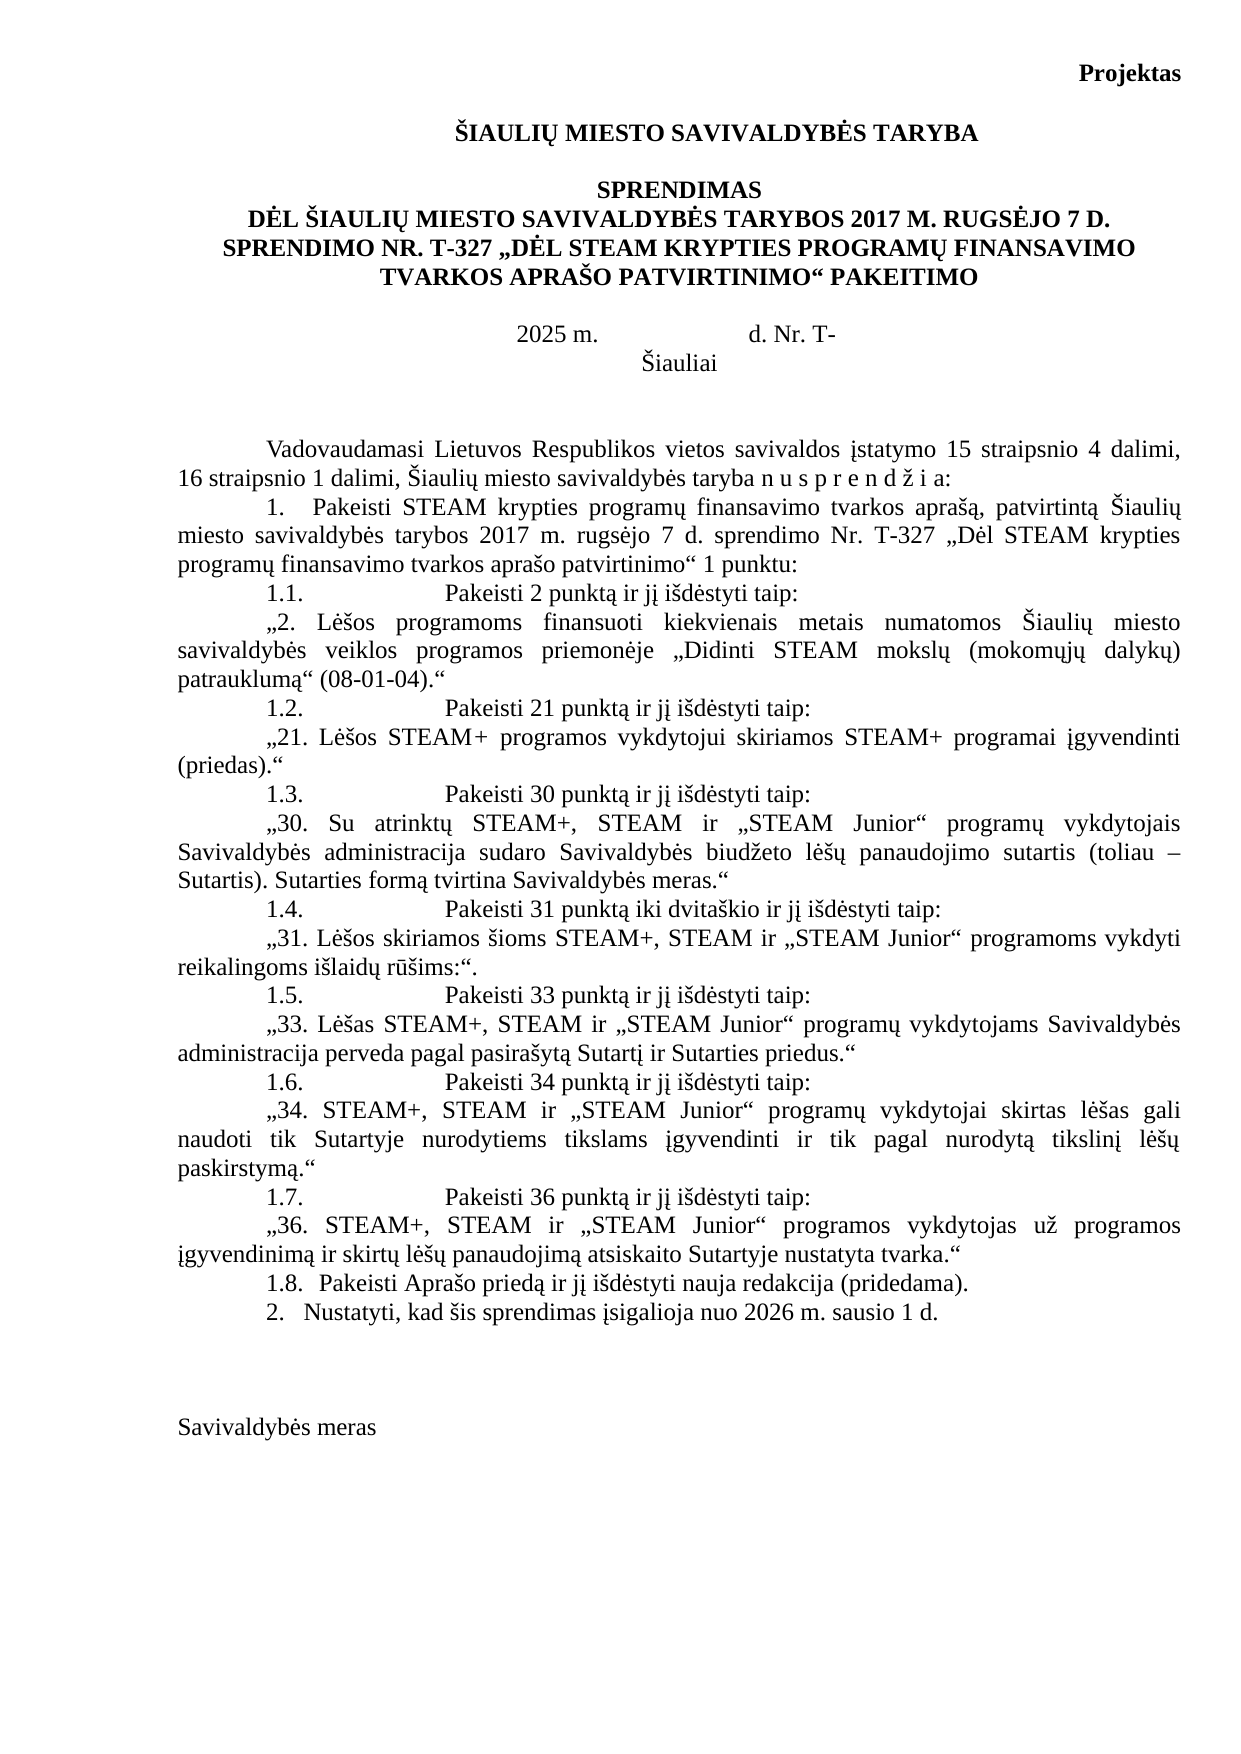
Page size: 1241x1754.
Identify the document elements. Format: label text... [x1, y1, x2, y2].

text Šiauliai [177, 348, 1181, 377]
text SPRENDIMAS [177, 176, 1181, 204]
text 1.6. Pakeisti 34 punktą ir jį išdėstyti taip: [266, 1067, 1181, 1096]
text 1.2. Pakeisti 21 punktą ir jį išdėstyti taip: [266, 693, 1181, 722]
text Vadovaudamasi Lietuvos Respublikos vietos savivaldos įstatymo 15 straipsnio 4 dalimi, 16 straipsnio 1 dalimi, Šiaulių miesto savivaldybės taryba nusprendžia: [177, 434, 1181, 492]
text 2. Nustatyti, kad šis sprendimas įsigalioja nuo 2026 m. sausio 1 d. [266, 1297, 1181, 1326]
text 1.8. Pakeisti Aprašo priedą ir jį išdėstyti nauja redakcija (pridedama). [177, 1268, 1181, 1297]
text 1. Pakeisti STEAM krypties programų finansavimo tvarkos aprašą, patvirtintą Šiaulių miesto savivaldybės tarybos 2017 m. rugsėjo 7 d. sprendimo Nr. T-327 „Dėl STEAM krypties programų finansavimo tvarkos aprašo patvirtinimo“ 1 punktu: [177, 492, 1181, 578]
text „33. Lėšas STEAM+, STEAM ir „STEAM Junior“ programų vykdytojams Savivaldybės administracija perveda pagal pasirašytą Sutartį ir Sutarties priedus.“ [177, 1009, 1181, 1067]
subtitle ŠIAULIŲ MIESTO SAVIVALDYBĖS TARYBA [177, 118, 1181, 147]
text „30. Su atrinktų STEAM+, STEAM ir „STEAM Junior“ programų vykdytojais Savivaldybės administracija sudaro Savivaldybės biudžeto lėšų panaudojimo sutartis (toliau – Sutartis). Sutarties formą tvirtina Savivaldybės meras.“ [177, 808, 1181, 894]
text „34. STEAM+, STEAM ir „STEAM Junior“ programų vykdytojai skirtas lėšas gali naudoti tik Sutartyje nurodytiems tikslams įgyvendinti ir tik pagal nurodytą tikslinį lėšų paskirstymą.“ [177, 1096, 1181, 1182]
text Savivaldybės meras [177, 1412, 1181, 1441]
text 2025 m. d. Nr. T- [177, 319, 1181, 348]
text 1.4. Pakeisti 31 punktą iki dvitaškio ir jį išdėstyti taip: [266, 894, 1181, 923]
text 1.1. Pakeisti 2 punktą ir jį išdėstyti taip: [266, 578, 1181, 607]
text „2. Lėšos programoms finansuoti kiekvienais metais numatomos Šiaulių miesto savivaldybės veiklos programos priemonėje „Didinti STEAM mokslų (mokomųjų dalykų) patrauklumą“ (08-01-04).“ [177, 607, 1181, 693]
text 1.7. Pakeisti 36 punktą ir jį išdėstyti taip: [266, 1182, 1181, 1211]
text „36. STEAM+, STEAM ir „STEAM Junior“ programos vykdytojas už programos įgyvendinimą ir skirtų lėšų panaudojimą atsiskaito Sutartyje nustatyta tvarka.“ [177, 1211, 1181, 1268]
text DĖL ŠIAULIŲ MIESTO SAVIVALDYBĖS TARYBOS 2017 M. RUGSĖJO 7 D. SPRENDIMO NR. T-327 „DĖL STEAM KRYPTIES PROGRAMŲ FINANSAVIMO TVARKOS APRAŠO PATVIRTINIMO“ PAKEITIMO [177, 204, 1181, 291]
text „31. Lėšos skiriamos šioms STEAM+, STEAM ir „STEAM Junior“ programoms vykdyti reikalingoms išlaidų rūšims:“. [177, 923, 1181, 981]
text 1.3. Pakeisti 30 punktą ir jį išdėstyti taip: [266, 779, 1181, 808]
text „21. Lėšos STEAM+ programos vykdytojui skiriamos STEAM+ programai įgyvendinti (priedas).“ [177, 722, 1181, 779]
text 1.5. Pakeisti 33 punktą ir jį išdėstyti taip: [266, 981, 1181, 1009]
